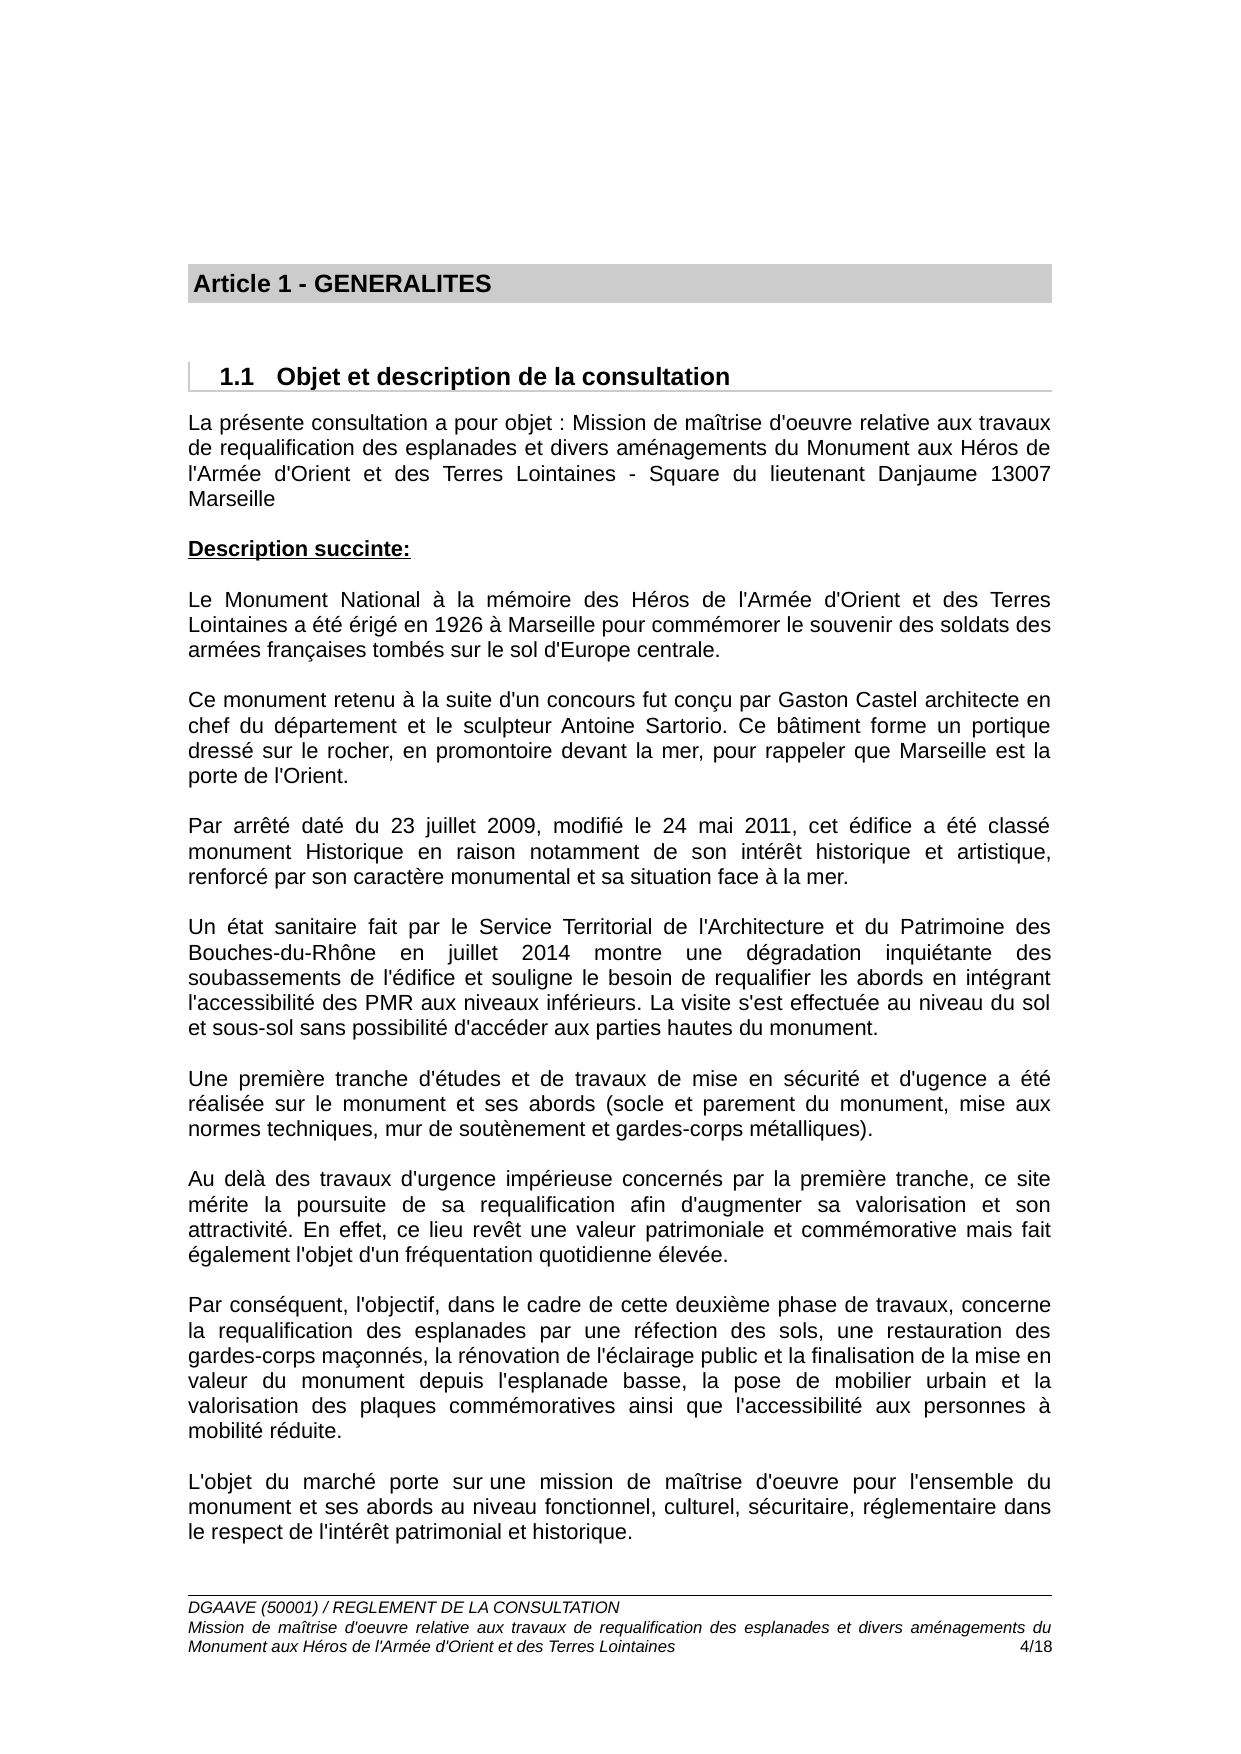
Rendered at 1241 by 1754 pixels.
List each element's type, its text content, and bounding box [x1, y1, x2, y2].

subtitle GENERALITES [190, 266, 1050, 300]
text L'objet du marché porte sur une mission de maîtrise d'oeuvre pour l'ensemble du monument et ses abords au niveau fonctionnel, culturel, sécuritaire, réglementaire dans le respect de l'intérêt patrimonial et historique. [188, 1469, 1052, 1544]
text Le Monument National à la mémoire des Héros de l'Armée d'Orient et des Terres Lointaines a été érigé en 1926 à Marseille pour commémorer le souvenir des soldats des armées françaises tombés sur le sol d'Europe centrale. [188, 587, 1052, 662]
text Par conséquent, l'objectif, dans le cadre de cette deuxième phase de travaux, concerne la requalification des esplanades par une réfection des sols, une restauration des gardes-corps maçonnés, la rénovation de l'éclairage public et la finalisation de la mise en valeur du monument depuis l'esplanade basse, la pose de mobilier urbain et la valorisation des plaques commémoratives ainsi que l'accessibilité aux personnes à mobilité réduite. [188, 1292, 1052, 1444]
text Une première tranche d'études et de travaux de mise en sécurité et d'ugence a été réalisée sur le monument et ses abords (socle et parement du monument, mise aux normes techniques, mur de soutènement et gardes-corps métalliques). [188, 1066, 1052, 1141]
text Au delà des travaux d'urgence impérieuse concernés par la première tranche, ce site mérite la poursuite de sa requalification afin d'augmenter sa valorisation et son attractivité. En effet, ce lieu revêt une valeur patrimoniale et commémorative mais fait également l'objet d'un fréquentation quotidienne élevée. [188, 1166, 1052, 1267]
text La présente consultation a pour objet : Mission de maîtrise d'oeuvre relative aux travaux de requalification des esplanades et divers aménagements du Monument aux Héros de l'Armée d'Orient et des Terres Lointaines - Square du lieutenant Danjaume 13007 Marseille [188, 410, 1052, 511]
text Description succinte: [188, 536, 1052, 561]
text Un état sanitaire fait par le Service Territorial de l'Architecture et du Patrimoine des Bouches-du-Rhône en juillet 2014 montre une dégradation inquiétante des soubassements de l'édifice et souligne le besoin de requalifier les abords en intégrant l'accessibilité des PMR aux niveaux inférieurs. La visite s'est effectuée au niveau du sol et sous-sol sans possibilité d'accéder aux parties hautes du monument. [188, 914, 1052, 1040]
subtitle Objet et description de la consultation [190, 362, 1052, 390]
text Par arrêté daté du 23 juillet 2009, modifié le 24 mai 2011, cet édifice a été classé monument Historique en raison notamment de son intérêt historique et artistique, renforcé par son caractère monumental et sa situation face à la mer. [188, 813, 1052, 889]
text Ce monument retenu à la suite d'un concours fut conçu par Gaston Castel architecte en chef du département et le sculpteur Antoine Sartorio. Ce bâtiment forme un portique dressé sur le rocher, en promontoire devant la mer, pour rappeler que Marseille est la porte de l'Orient. [188, 687, 1052, 788]
